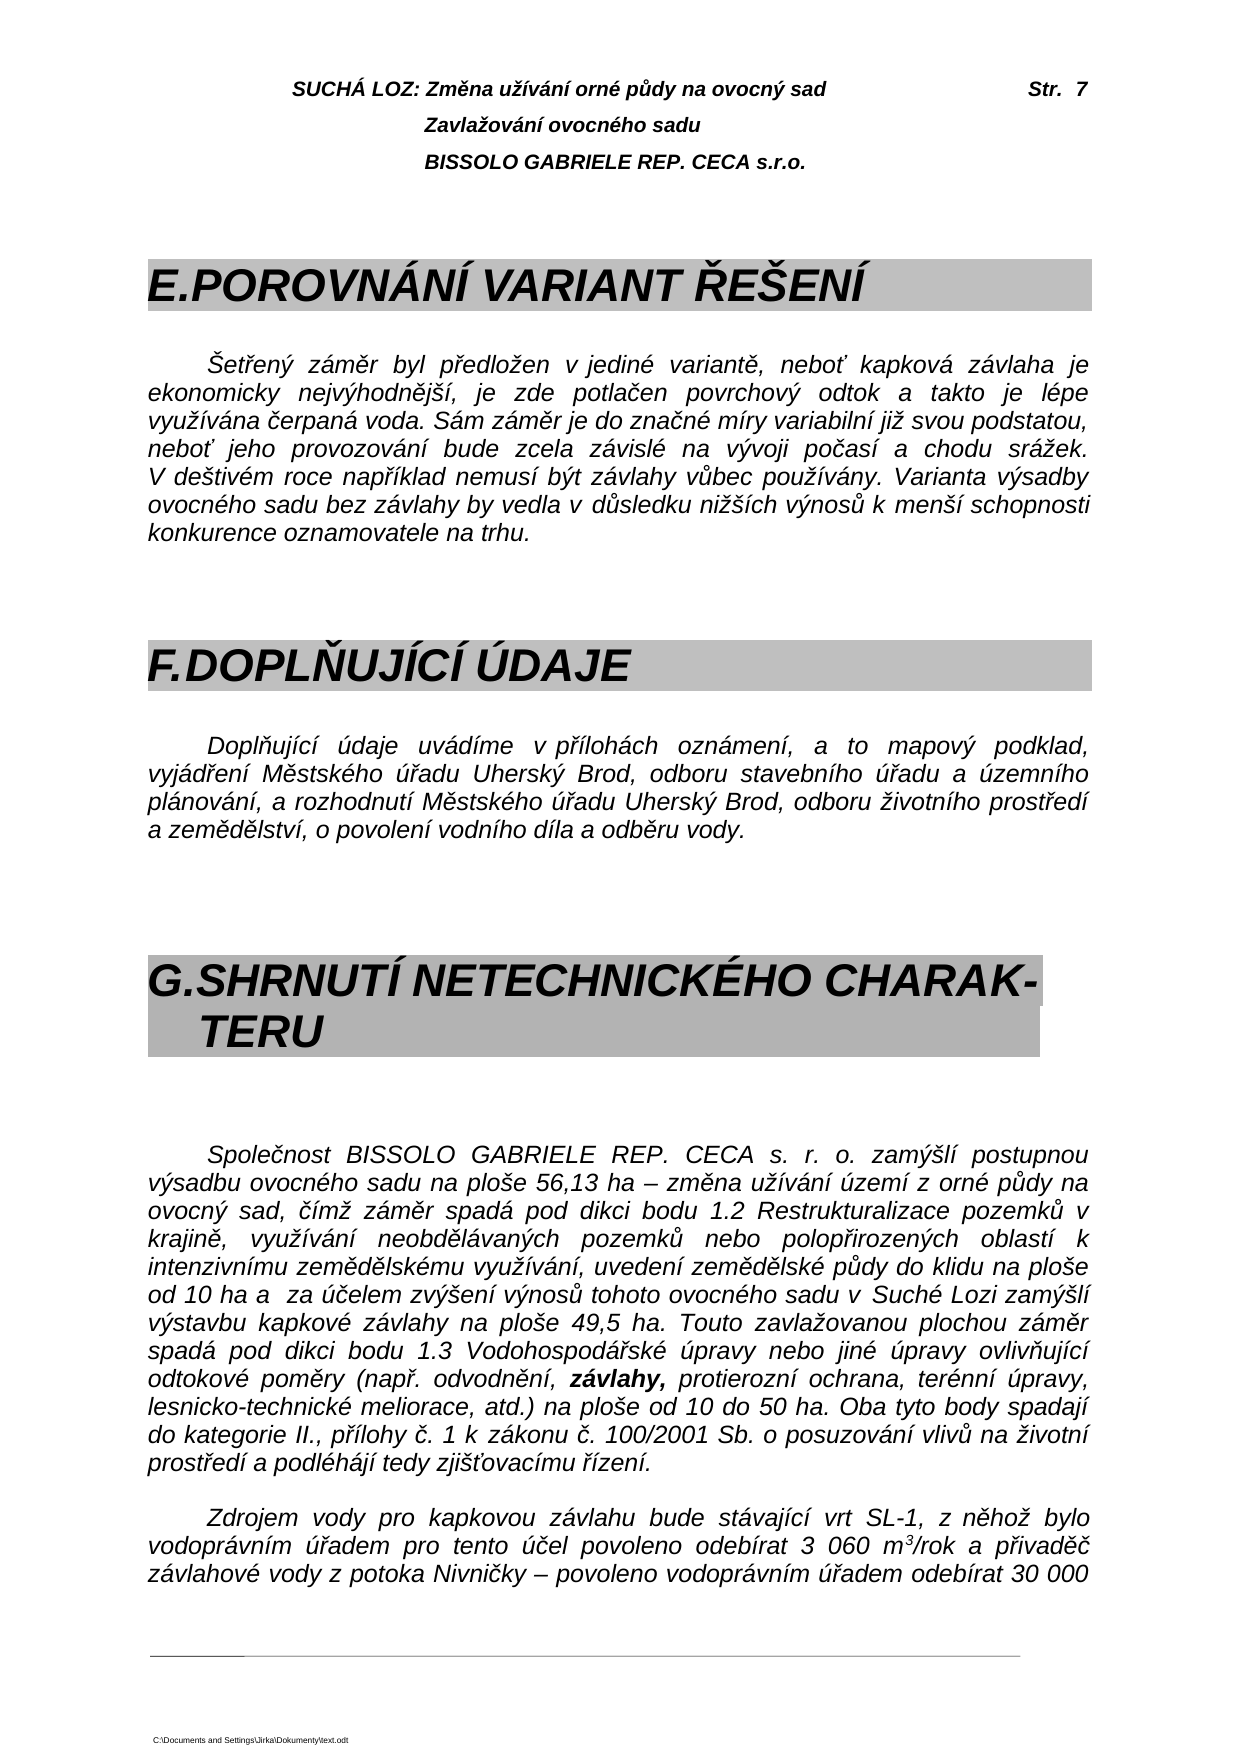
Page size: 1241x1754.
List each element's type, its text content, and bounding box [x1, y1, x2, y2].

text TERU [148, 1006, 1092, 1057]
subtitle doplňující údaje [148, 640, 1092, 691]
text G.SHRNUTÍ NETECHNICKÉHO CHARAK- [148, 955, 1092, 1006]
text Šetřený záměr byl předložen v jediné variantě, neboť kapková závlaha je ekonomicky nejvýhodnější, je zde potlačen povrchový odtok a takto je lépe využívána čerpaná voda. Sám záměr je do značné míry variabilní již svou podstatou, neboť jeho provozování bude zcela závislé na vývoji počasí a chodu srážek. V deštivém roce například nemusí být závlahy vůbec používány. Varianta výsadby ovocného sadu bez závlahy by vedla v důsledku nižších výnosů k menší schopnosti konkurence oznamovatele na trhu. [148, 351, 1092, 547]
text Zdrojem vody pro kapkovou závlahu bude stávající vrt SL-1, z něhož bylo vodoprávním úřadem pro tento účel povoleno odebírat 3 060 m3/rok a přivaděč závlahové vody z potoka Nivničky – povoleno vodoprávním úřadem odebírat 30 000 [148, 1504, 1092, 1588]
text Společnost BISSOLO GABRIELE REP. CECA s. r. o. zamýšlí postupnou výsadbu ovocného sadu na ploše 56,13 ha – změna užívání území z orné půdy na ovocný sad, čímž záměr spadá pod dikci bodu 1.2 Restrukturalizace pozemků v krajině, využívání neobdělávaných pozemků nebo polopřirozených oblastí k intenzivnímu zemědělskému využívání, uvedení zemědělské půdy do klidu na ploše od 10 ha a za účelem zvýšení výnosů tohoto ovocného sadu v Suché Lozi zamýšlí výstavbu kapkové závlahy na ploše 49,5 ha. Touto zavlažovanou plochou záměr spadá pod dikci bodu 1.3 Vodohospodářské úpravy nebo jiné úpravy ovlivňující odtokové poměry (např. odvodnění, závlahy, protierozní ochrana, terénní úpravy, lesnicko-technické meliorace, atd.) na ploše od 10 do 50 ha. Oba tyto body spadají do kategorie II., přílohy č. 1 k zákonu č. 100/2001 Sb. o posuzování vlivů na životní prostředí a podléhájí tedy zjišťovacímu řízení. [148, 1141, 1092, 1476]
text Doplňující údaje uvádíme v přílohách oznámení, a to mapový podklad, vyjádření Městského úřadu Uherský Brod, odboru stavebního úřadu a územního plánování, a rozhodnutí Městského úřadu Uherský Brod, odboru životního prostředí a zemědělství, o povolení vodního díla a odběru vody. [148, 732, 1092, 843]
subtitle porovnání variant řešení [148, 259, 1092, 311]
